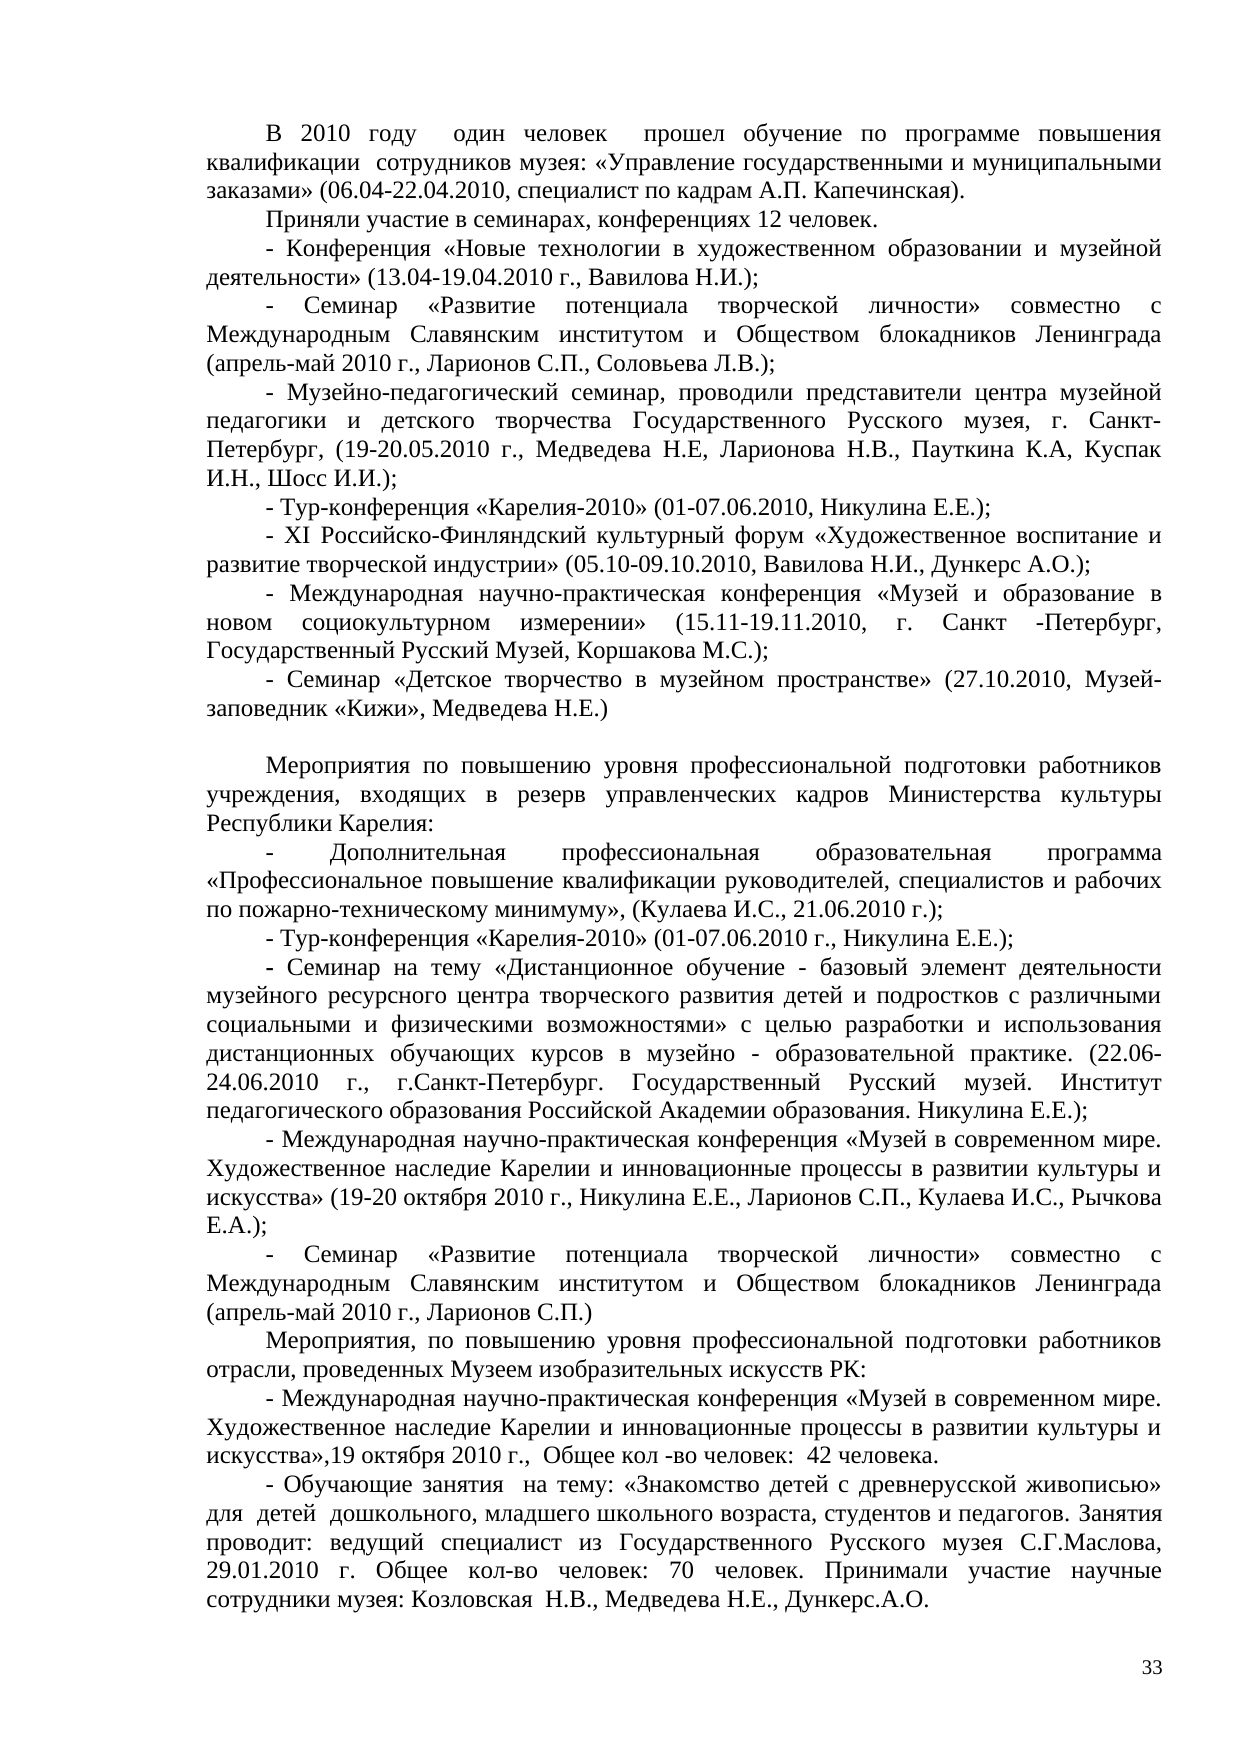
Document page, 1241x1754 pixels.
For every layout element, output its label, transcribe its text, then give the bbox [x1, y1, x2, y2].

text - Семинар на тему «Дистанционное обучение - базовый элемент деятельности музейного ресурсного центра творческого развития детей и подростков с различными социальными и физическими возможностями» с целью разработки и использования дистанционных обучающих курсов в музейно - образовательной практике. (22.06-24.06.2010 г., г.Санкт-Петербург. Государственный Русский музей. Институт педагогического образования Российской Академии образования. Никулина Е.Е.); [206, 952, 1162, 1124]
text - Конференция «Новые технологии в художественном образовании и музейной деятельности» (13.04-19.04.2010 г., Вавилова Н.И.); [206, 233, 1162, 291]
text Приняли участие в семинарах, конференциях 12 человек. [206, 204, 1162, 233]
text В 2010 году один человек прошел обучение по программе повышения квалификации сотрудников музея: «Управление государственными и муниципальными заказами» (06.04-22.04.2010, специалист по кадрам А.П. Капечинская). [206, 118, 1162, 204]
text Мероприятия по повышению уровня профессиональной подготовки работников учреждения, входящих в резерв управленческих кадров Министерства культуры Республики Карелия: [206, 751, 1162, 837]
text - Семинар «Детское творчество в музейном пространстве» (27.10.2010, Музей-заповедник «Кижи», Медведева Н.Е.) [206, 664, 1162, 722]
text - Музейно-педагогический семинар, проводили представители центра музейной педагогики и детского творчества Государственного Русского музея, г. Санкт-Петербург, (19-20.05.2010 г., Медведева Н.Е, Ларионова Н.В., Пауткина К.А, Куспак И.Н., Шосс И.И.); [206, 377, 1162, 492]
text - Международная научно-практическая конференция «Музей в современном мире. Художественное наследие Карелии и инновационные процессы в развитии культуры и искусства»,19 октября 2010 г., Общее кол -во человек: 42 человека. [206, 1383, 1162, 1469]
text - Дополнительная профессиональная образовательная программа «Профессиональное повышение квалификации руководителей, специалистов и рабочих по пожарно-техническому минимуму», (Кулаева И.С., 21.06.2010 г.); [206, 837, 1162, 923]
text Мероприятия, по повышению уровня профессиональной подготовки работников отрасли, проведенных Музеем изобразительных искусств РК: [206, 1326, 1162, 1383]
text - Семинар «Развитие потенциала творческой личности» совместно с Международным Славянским институтом и Обществом блокадников Ленинграда (апрель-май 2010 г., Ларионов С.П., Соловьева Л.В.); [206, 291, 1162, 377]
text - Тур-конференция «Карелия-2010» (01-07.06.2010 г., Никулина Е.Е.); [206, 923, 1162, 952]
text - Тур-конференция «Карелия-2010» (01-07.06.2010, Никулина Е.Е.); [206, 492, 1162, 521]
text - Семинар «Развитие потенциала творческой личности» совместно с Международным Славянским институтом и Обществом блокадников Ленинграда (апрель-май 2010 г., Ларионов С.П.) [206, 1239, 1162, 1326]
text - XI Российско-Финляндский культурный форум «Художественное воспитание и развитие творческой индустрии» (05.10-09.10.2010, Вавилова Н.И., Дункерс А.О.); [206, 521, 1162, 578]
text - Международная научно-практическая конференция «Музей и образование в новом социокультурном измерении» (15.11-19.11.2010, г. Санкт -Петербург, Государственный Русский Музей, Коршакова М.С.); [206, 578, 1162, 664]
text - Обучающие занятия на тему: «Знакомство детей с древнерусской живописью» для детей дошкольного, младшего школьного возраста, студентов и педагогов. Занятия проводит: ведущий специалист из Государственного Русского музея С.Г.Маслова, 29.01.2010 г. Общее кол-во человек: 70 человек. Принимали участие научные сотрудники музея: Козловская Н.В., Медведева Н.Е., Дункерс.А.О. [206, 1469, 1162, 1613]
text - Международная научно-практическая конференция «Музей в современном мире. Художественное наследие Карелии и инновационные процессы в развитии культуры и искусства» (19-20 октября 2010 г., Никулина Е.Е., Ларионов С.П., Кулаева И.С., Рычкова Е.А.); [206, 1124, 1162, 1239]
